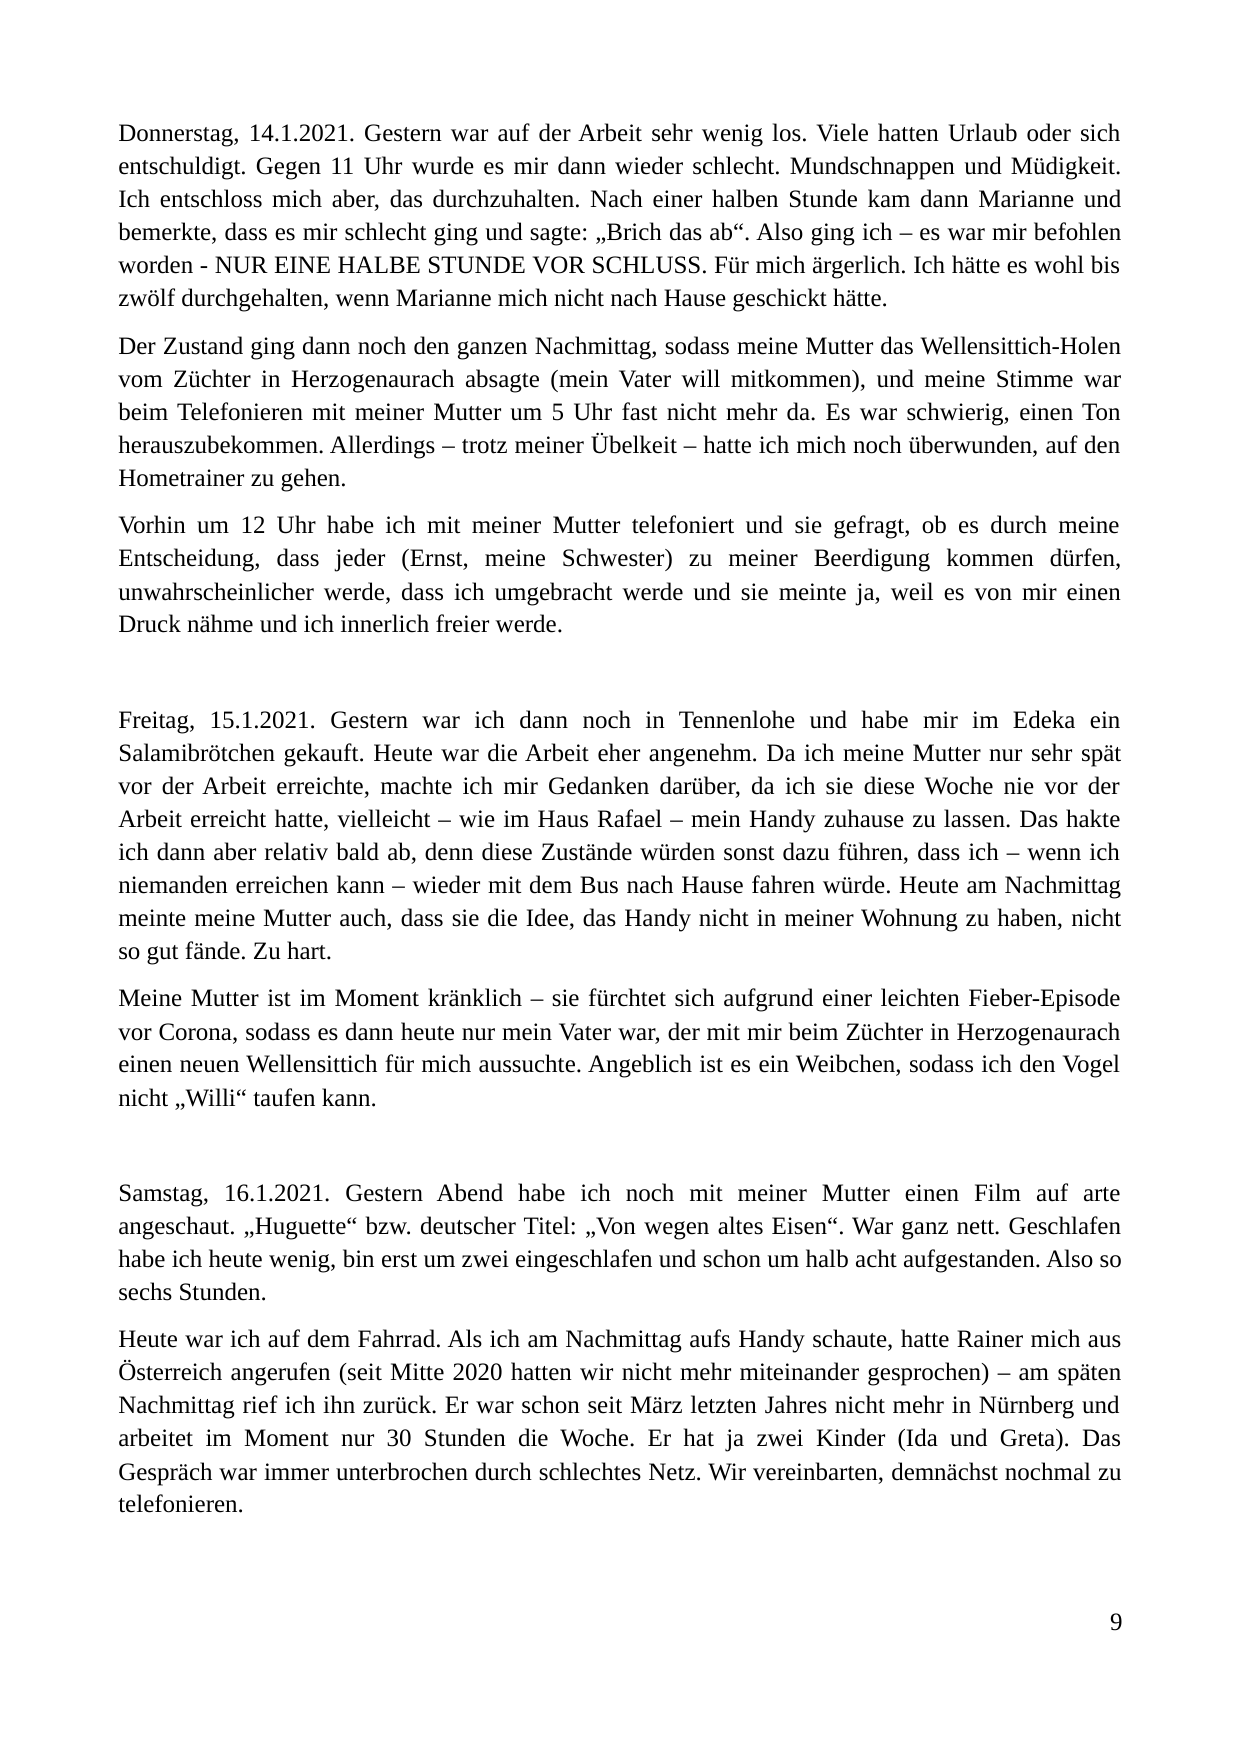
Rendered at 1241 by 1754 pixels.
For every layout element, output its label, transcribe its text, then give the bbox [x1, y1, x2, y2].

text Meine Mutter ist im Moment kränklich – sie fürchtet sich aufgrund einer leichten Fieber-Episode vor Corona, sodass es dann heute nur mein Vater war, der mit mir beim Züchter in Herzogenaurach einen neuen Wellensittich für mich aussuchte. Angeblich ist es ein Weibchen, sodass ich den Vogel nicht „Willi“ taufen kann. [118, 983, 1122, 1111]
text Freitag, 15.1.2021. Gestern war ich dann noch in Tennenlohe und habe mir im Edeka ein Salamibrötchen gekauft. Heute war die Arbeit eher angenehm. Da ich meine Mutter nur sehr spät vor der Arbeit erreichte, machte ich mir Gedanken darüber, da ich sie diese Woche nie vor der Arbeit erreicht hatte, vielleicht – wie im Haus Rafael – mein Handy zuhause zu lassen. Das hakte ich dann aber relativ bald ab, denn diese Zustände würden sonst dazu führen, dass ich – wenn ich niemanden erreichen kann – wieder mit dem Bus nach Hause fahren würde. Heute am Nachmittag meinte meine Mutter auch, dass sie die Idee, das Handy nicht in meiner Wohnung zu haben, nicht so gut fände. Zu hart. [118, 705, 1122, 965]
text Heute war ich auf dem Fahrrad. Als ich am Nachmittag aufs Handy schaute, hatte Rainer mich aus Österreich angerufen (seit Mitte 2020 hatten wir nicht mehr miteinander gesprochen) – am späten Nachmittag rief ich ihn zurück. Er war schon seit März letzten Jahres nicht mehr in Nürnberg und arbeitet im Moment nur 30 Stunden die Woche. Er hat ja zwei Kinder (Ida und Greta). Das Gespräch war immer unterbrochen durch schlechtes Netz. Wir vereinbarten, demnächst nochmal zu telefonieren. [118, 1324, 1122, 1518]
text Vorhin um 12 Uhr habe ich mit meiner Mutter telefoniert und sie gefragt, ob es durch meine Entscheidung, dass jeder (Ernst, meine Schwester) zu meiner Beerdigung kommen dürfen, unwahrscheinlicher werde, dass ich umgebracht werde und sie meinte ja, weil es von mir einen Druck nähme und ich innerlich freier werde. [118, 511, 1122, 638]
text Der Zustand ging dann noch den ganzen Nachmittag, sodass meine Mutter das Wellensittich-Holen vom Züchter in Herzogenaurach absagte (mein Vater will mitkommen), und meine Stimme war beim Telefonieren mit meiner Mutter um 5 Uhr fast nicht mehr da. Es war schwierig, einen Ton herauszubekommen. Allerdings – trotz meiner Übelkeit – hatte ich mich noch überwunden, auf den Hometrainer zu gehen. [118, 331, 1122, 492]
text Donnerstag, 14.1.2021. Gestern war auf der Arbeit sehr wenig los. Viele hatten Urlaub oder sich entschuldigt. Gegen 11 Uhr wurde es mir dann wieder schlecht. Mundschnappen und Müdigkeit. Ich entschloss mich aber, das durchzuhalten. Nach einer halben Stunde kam dann Marianne und bemerkte, dass es mir schlecht ging und sagte: „Brich das ab“. Also ging ich – es war mir befohlen worden - NUR EINE HALBE STUNDE VOR SCHLUSS. Für mich ärgerlich. Ich hätte es wohl bis zwölf durchgehalten, wenn Marianne mich nicht nach Hause geschickt hätte. [118, 118, 1122, 312]
text Samstag, 16.1.2021. Gestern Abend habe ich noch mit meiner Mutter einen Film auf arte angeschaut. „Huguette“ bzw. deutscher Titel: „Von wegen altes Eisen“. War ganz nett. Geschlafen habe ich heute wenig, bin erst um zwei eingeschlafen und schon um halb acht aufgestanden. Also so sechs Stunden. [118, 1178, 1122, 1306]
